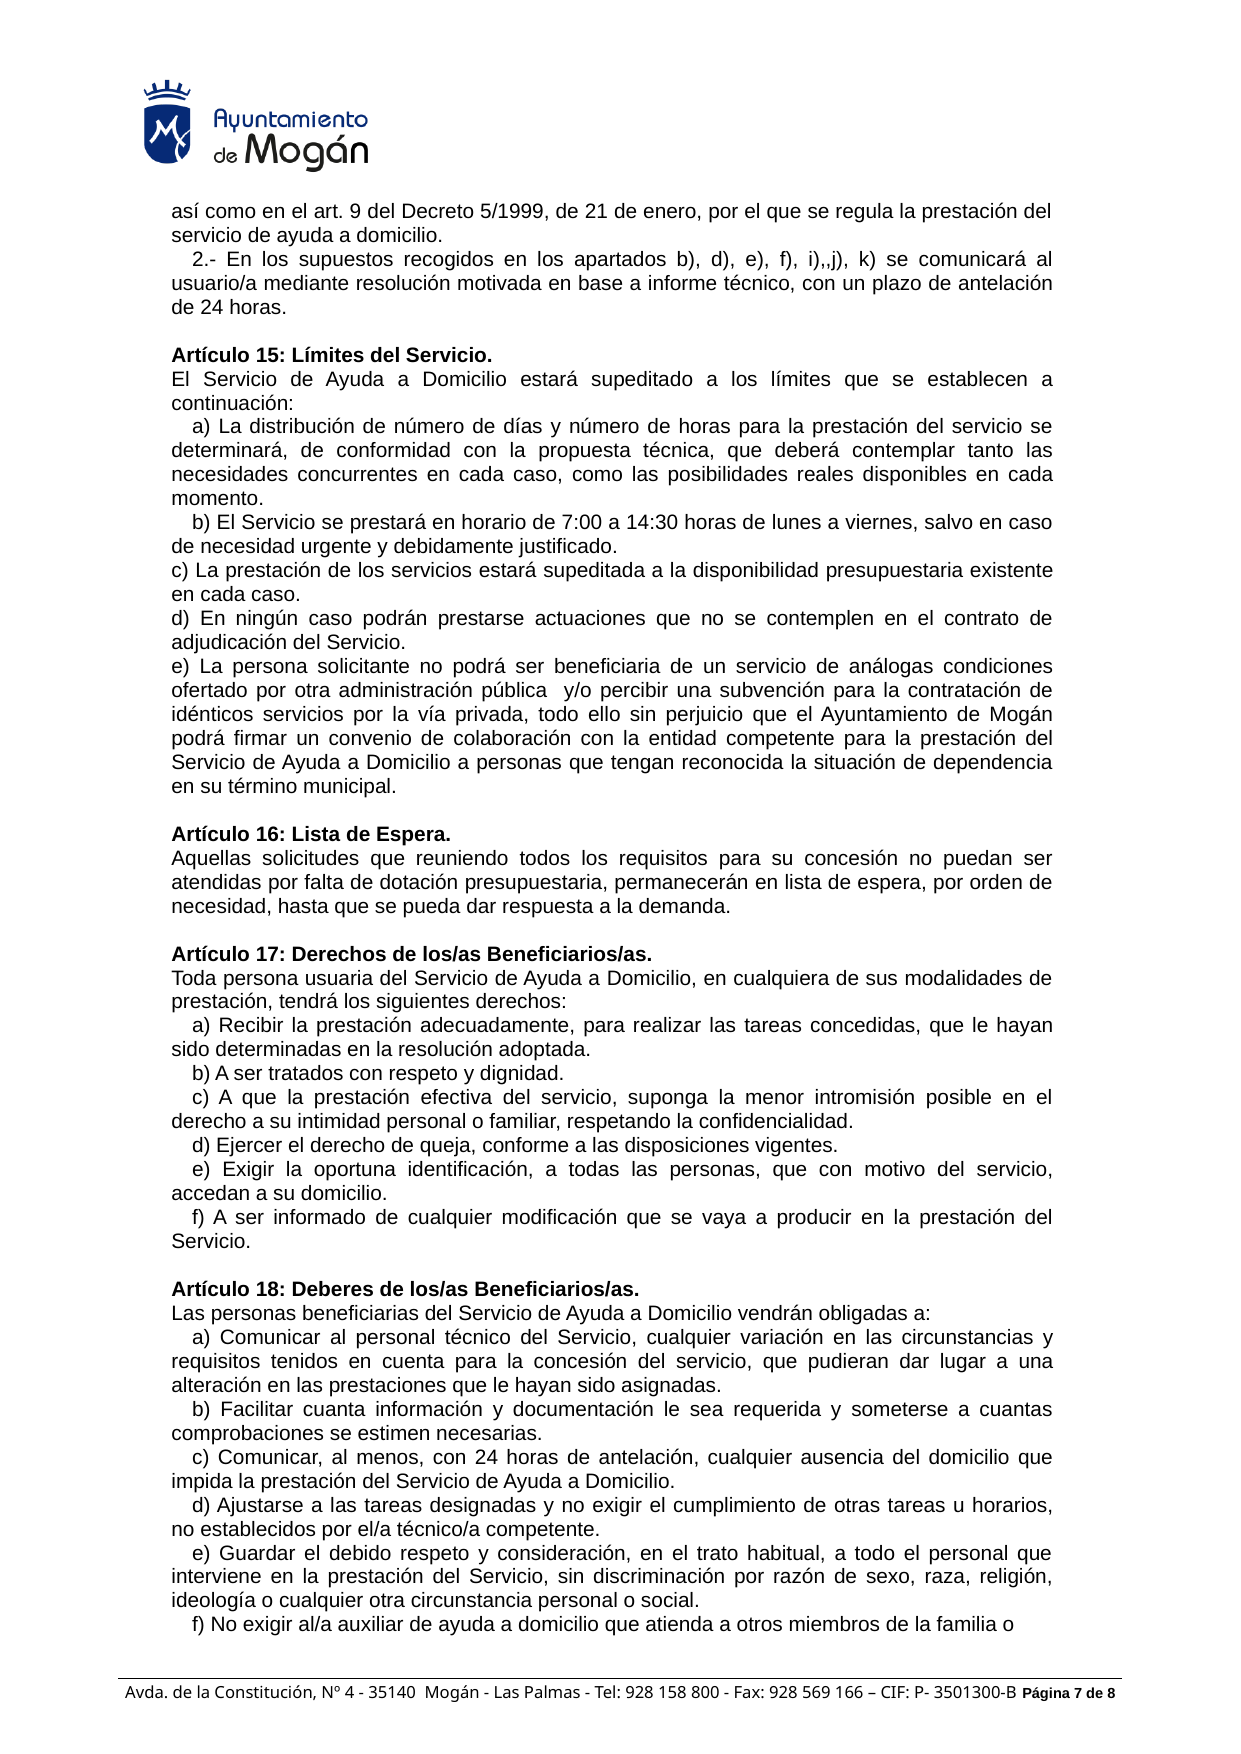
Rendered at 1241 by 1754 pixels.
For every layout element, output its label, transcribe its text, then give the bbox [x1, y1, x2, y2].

text Aquellas solicitudes que reuniendo todos los requisitos para su concesión no puedan ser atendidas por falta de dotación presupuestaria, permanecerán en lista de espera, por orden de necesidad, hasta que se pueda dar respuesta a la demanda. [171, 846, 1054, 917]
text a) Comunicar al personal técnico del Servicio, cualquier variación en las circunstancias y requisitos tenidos en cuenta para la concesión del servicio, que pudieran dar lugar a una alteración en las prestaciones que le hayan sido asignadas. [171, 1325, 1054, 1397]
text c) La prestación de los servicios estará supeditada a la disponibilidad presupuestaria existente en cada caso. [171, 558, 1054, 606]
text El Servicio de Ayuda a Domicilio estará supeditado a los límites que se establecen a continuación: [171, 366, 1054, 414]
text a) La distribución de número de días y número de horas para la prestación del servicio se determinará, de conformidad con la propuesta técnica, que deberá contemplar tanto las necesidades concurrentes en cada caso, como las posibilidades reales disponibles en cada momento. [171, 414, 1054, 510]
text e) Exigir la oportuna identificación, a todas las personas, que con motivo del servicio, accedan a su domicilio. [171, 1157, 1054, 1205]
text Artículo 17: Derechos de los/as Beneficiarios/as. [171, 941, 1054, 965]
text d) En ningún caso podrán prestarse actuaciones que no se contemplen en el contrato de adjudicación del Servicio. [171, 606, 1054, 654]
text Artículo 16: Lista de Espera. [171, 822, 1054, 846]
text a) Recibir la prestación adecuadamente, para realizar las tareas concedidas, que le hayan sido determinadas en la resolución adoptada. [171, 1013, 1054, 1061]
text Artículo 18: Deberes de los/as Beneficiarios/as. [171, 1277, 1054, 1301]
text b) Facilitar cuanta información y documentación le sea requerida y someterse a cuantas comprobaciones se estimen necesarias. [171, 1397, 1054, 1444]
text b) El Servicio se prestará en horario de 7:00 a 14:30 horas de lunes a viernes, salvo en caso de necesidad urgente y debidamente justificado. [171, 510, 1054, 558]
text d) Ejercer el derecho de queja, conforme a las disposiciones vigentes. [171, 1133, 1054, 1157]
text c) A que la prestación efectiva del servicio, suponga la menor intromisión posible en el derecho a su intimidad personal o familiar, respetando la confidencialidad. [171, 1085, 1054, 1133]
text f) A ser informado de cualquier modificación que se vaya a producir en la prestación del Servicio. [171, 1205, 1054, 1253]
text d) Ajustarse a las tareas designadas y no exigir el cumplimiento de otras tareas u horarios, no establecidos por el/a técnico/a competente. [171, 1492, 1054, 1540]
picture [129, 58, 385, 190]
text b) A ser tratados con respeto y dignidad. [171, 1061, 1054, 1085]
text Artículo 15: Límites del Servicio. [171, 342, 1054, 366]
text c) Comunicar, al menos, con 24 horas de antelación, cualquier ausencia del domicilio que impida la prestación del Servicio de Ayuda a Domicilio. [171, 1444, 1054, 1492]
text 2.- En los supuestos recogidos en los apartados b), d), e), f), i),,j), k) se comunicará al usuario/a mediante resolución motivada en base a informe técnico, con un plazo de antelación de 24 horas. [171, 247, 1054, 318]
text Toda persona usuaria del Servicio de Ayuda a Domicilio, en cualquiera de sus modalidades de prestación, tendrá los siguientes derechos: [171, 965, 1054, 1013]
text así como en el art. 9 del Decreto 5/1999, de 21 de enero, por el que se regula la prestación del servicio de ayuda a domicilio. [171, 199, 1054, 247]
text e) Guardar el debido respeto y consideración, en el trato habitual, a todo el personal que interviene en la prestación del Servicio, sin discriminación por razón de sexo, raza, religión, ideología o cualquier otra circunstancia personal o social. [171, 1540, 1054, 1612]
text Las personas beneficiarias del Servicio de Ayuda a Domicilio vendrán obligadas a: [171, 1301, 1054, 1325]
text e) La persona solicitante no podrá ser beneficiaria de un servicio de análogas condiciones ofertado por otra administración pública y/o percibir una subvención para la contratación de idénticos servicios por la vía privada, todo ello sin perjuicio que el Ayuntamiento de Mogán podrá firmar un convenio de colaboración con la entidad competente para la prestación del Servicio de Ayuda a Domicilio a personas que tengan reconocida la situación de dependencia en su término municipal. [171, 654, 1054, 798]
text f) No exigir al/a auxiliar de ayuda a domicilio que atienda a otros miembros de la familia o [171, 1612, 1054, 1636]
